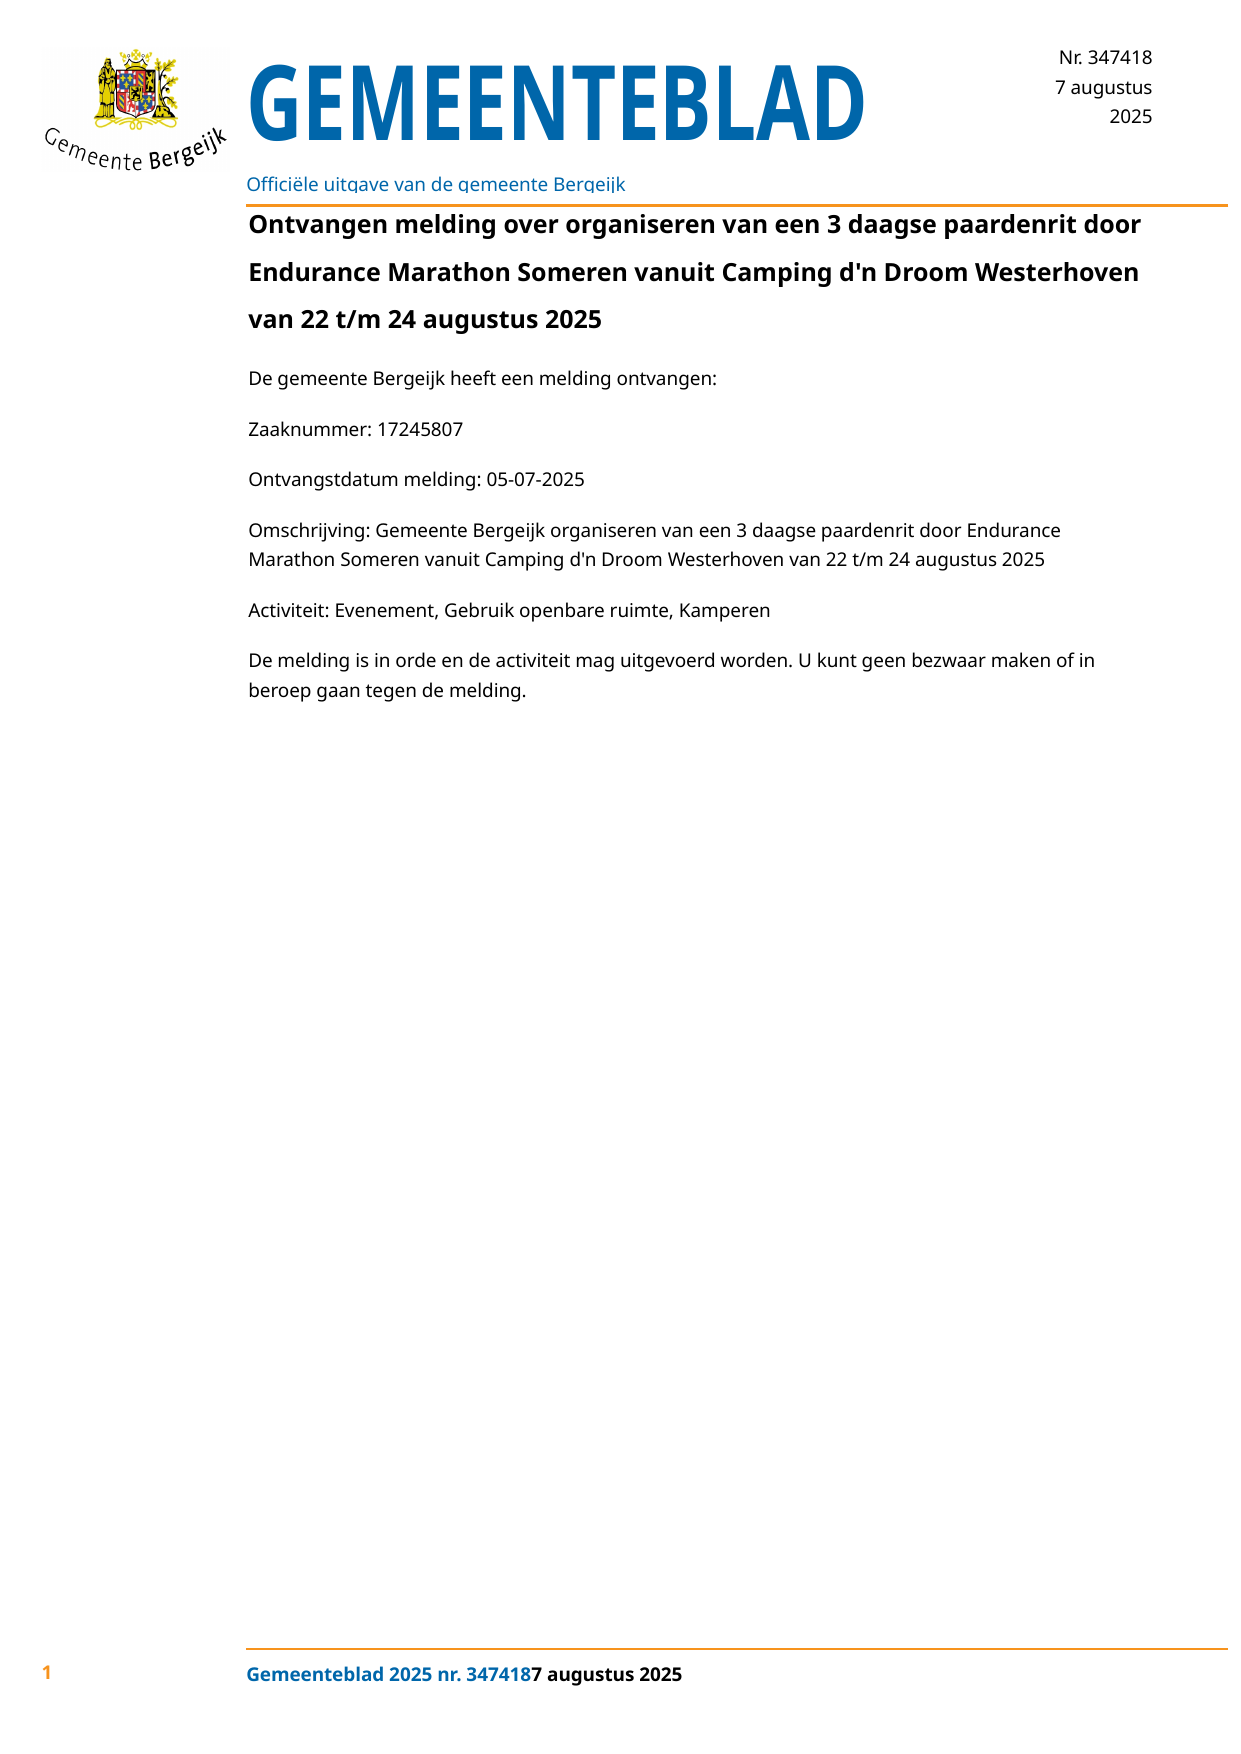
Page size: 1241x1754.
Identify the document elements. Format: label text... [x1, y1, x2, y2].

text Activiteit: Evenement, Gebruik openbare ruimte, Kamperen [248, 597, 1152, 622]
text De melding is in orde en de activiteit mag uitgevoerd worden. U kunt geen bezwaar maken of in beroep gaan tegen de melding. [248, 647, 1152, 702]
text Ontvangstdatum melding: 05-07-2025 [248, 466, 1152, 492]
text Omschrijving: Gemeente Bergeijk organiseren van een 3 daagse paardenrit door Endurance Marathon Someren vanuit Camping d'n Droom Westerhoven van 22 t/m 24 augustus 2025 [248, 517, 1152, 572]
text Ontvangen melding over organiseren van een 3 daagse paardenrit door Endurance Marathon Someren vanuit Camping d'n Droom Westerhoven van 22 t/m 24 augustus 2025 [248, 207, 1152, 336]
picture [41, 47, 231, 172]
text Zaaknummer: 17245807 [248, 416, 1152, 442]
text De gemeente Bergeijk heeft een melding ontvangen: [248, 366, 1152, 391]
